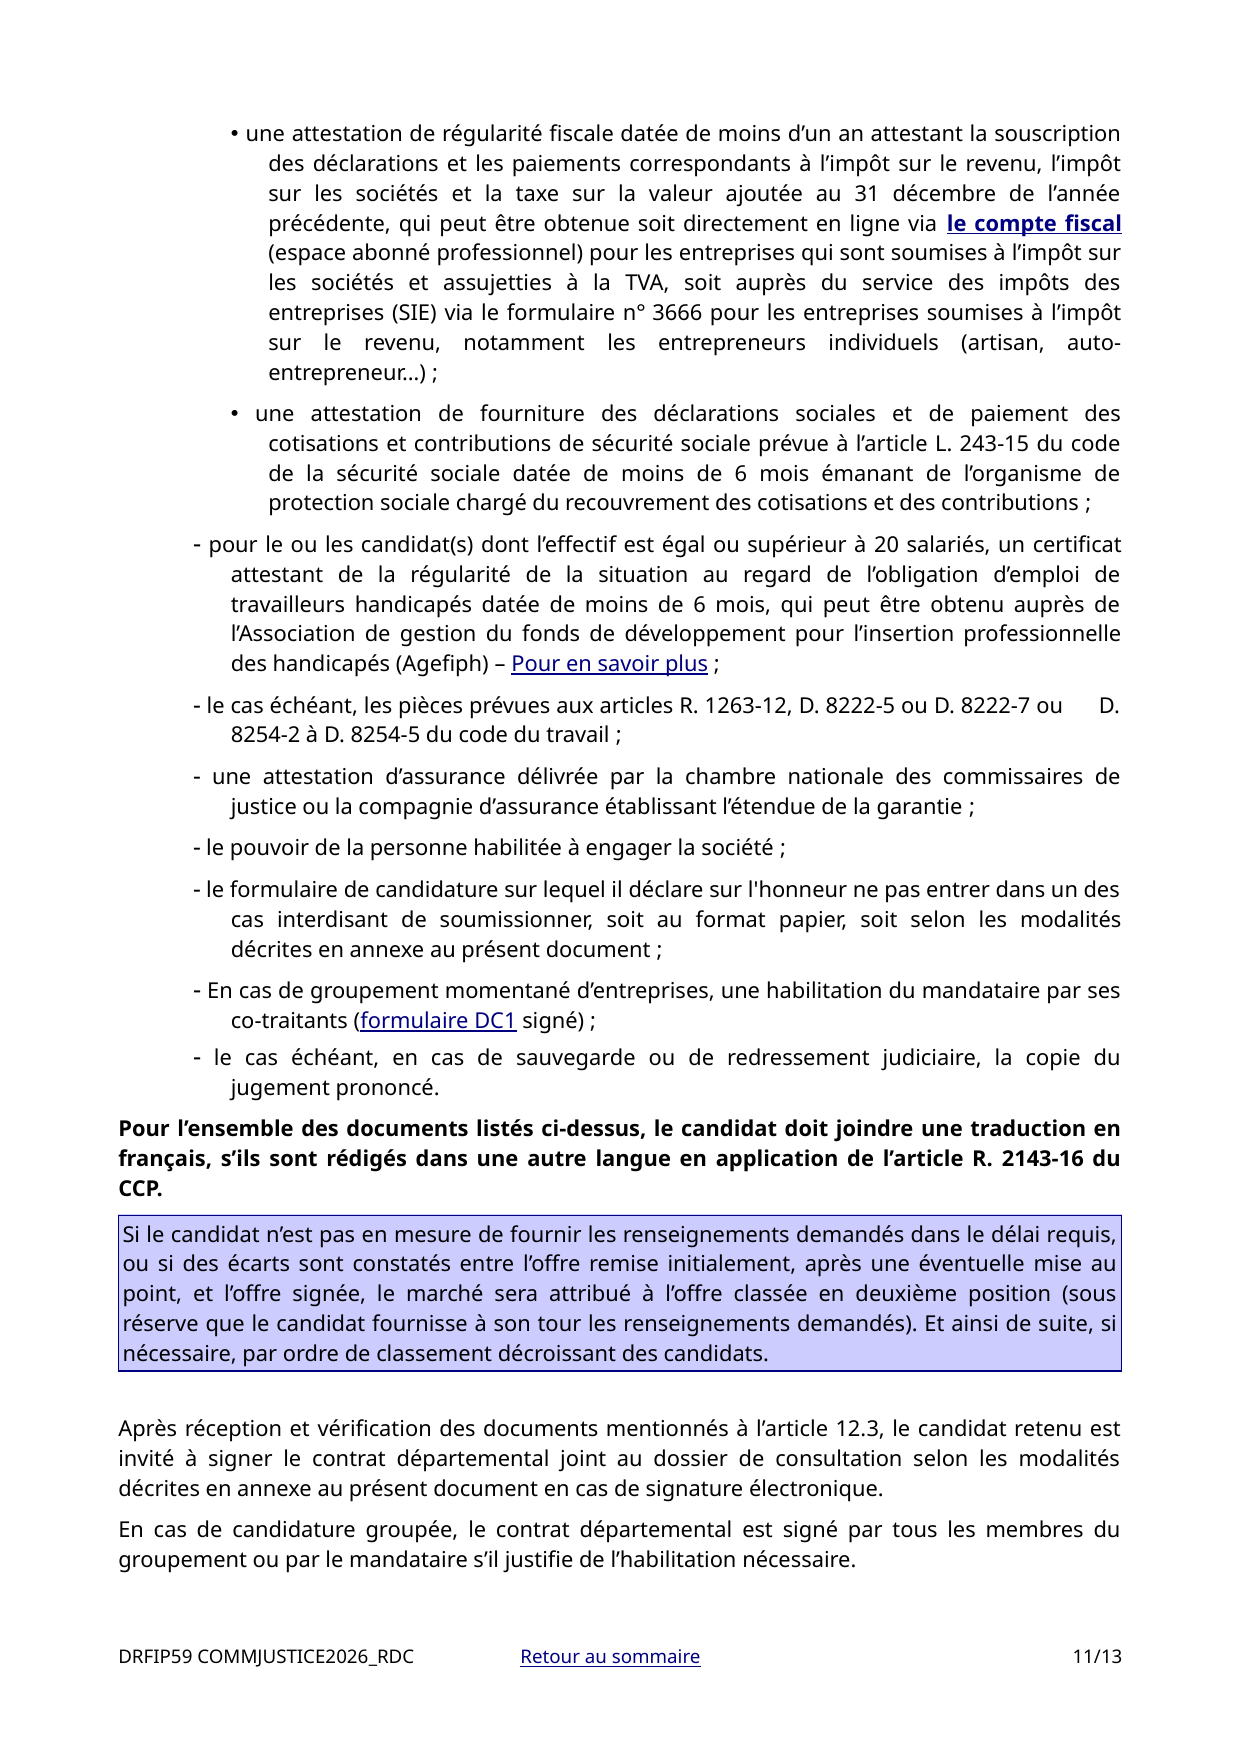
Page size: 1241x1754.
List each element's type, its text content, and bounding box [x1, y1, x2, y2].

list le pouvoir de la personne habilitée à engager la société ; [193, 832, 1122, 862]
list Après réception et vérification des documents mentionnés à l’article 12.3, le candidat retenu est invité à signer le contrat départemental joint au dossier de consultation selon les modalités décrites en annexe au présent document en cas de signature électronique. [118, 1413, 1122, 1502]
list une attestation d’assurance délivrée par la chambre nationale des commissaires de justice ou la compagnie d’assurance établissant l’étendue de la garantie ; [193, 761, 1122, 821]
list le cas échéant, en cas de sauvegarde ou de redressement judiciaire, la copie du jugement prononcé. [193, 1041, 1122, 1102]
list une attestation de régularité fiscale datée de moins d’un an attestant la souscription des déclarations et les paiements correspondants à l’impôt sur le revenu, l’impôt sur les sociétés et la taxe sur la valeur ajoutée au 31 décembre de l’année précédente, qui peut être obtenue soit directement en ligne via le compte fiscal (espace abonné professionnel) pour les entreprises qui sont soumises à l’impôt sur les sociétés et assujetties à la TVA, soit auprès du service des impôts des entreprises (SIE) via le formulaire n° 3666 pour les entreprises soumises à l’impôt sur le revenu, notamment les entrepreneurs individuels (artisan, auto-entrepreneur…) ; [231, 118, 1122, 386]
list En cas de groupement momentané d’entreprises, une habilitation du mandataire par ses co-traitants (formulaire DC1 signé) ; [193, 975, 1122, 1035]
list le cas échéant, les pièces prévues aux articles R. 1263-12, D. 8222-5 ou D. 8222-7 ou D. 8254-2 à D. 8254-5 du code du travail ; [193, 690, 1122, 749]
list Pour l’ensemble des documents listés ci-dessus, le candidat doit joindre une traduction en français, s’ils sont rédigés dans une autre langue en application de l’article R. 2143-16 du CCP. [118, 1113, 1122, 1203]
list pour le ou les candidat(s) dont l’effectif est égal ou supérieur à 20 salariés, un certificat attestant de la régularité de la situation au regard de l’obligation d’emploi de travailleurs handicapés datée de moins de 6 mois, qui peut être obtenu auprès de l’Association de gestion du fonds de développement pour l’insertion professionnelle des handicapés (Agefiph) – Pour en savoir plus ; [193, 529, 1122, 678]
text En cas de candidature groupée, le contrat départemental est signé par tous les membres du groupement ou par le mandataire s’il justifie de l’habilitation nécessaire. [118, 1514, 1122, 1574]
list une attestation de fourniture des déclarations sociales et de paiement des cotisations et contributions de sécurité sociale prévue à l’article L. 243-15 du code de la sécurité sociale datée de moins de 6 mois émanant de l’organisme de protection sociale chargé du recouvrement des cotisations et des contributions ; [231, 398, 1122, 517]
list le formulaire de candidature sur lequel il déclare sur l'honneur ne pas entrer dans un des cas interdisant de soumissionner, soit au format papier, soit selon les modalités décrites en annexe au présent document ; [193, 874, 1122, 963]
list Si le candidat n’est pas en mesure de fournir les renseignements demandés dans le délai requis, ou si des écarts sont constatés entre l’offre remise initialement, après une éventuelle mise au point, et l’offre signée, le marché sera attribué à l’offre classée en deuxième position (sous réserve que le candidat fournisse à son tour les renseignements demandés). Et ainsi de suite, si nécessaire, par ordre de classement décroissant des candidats. [119, 1216, 1121, 1370]
